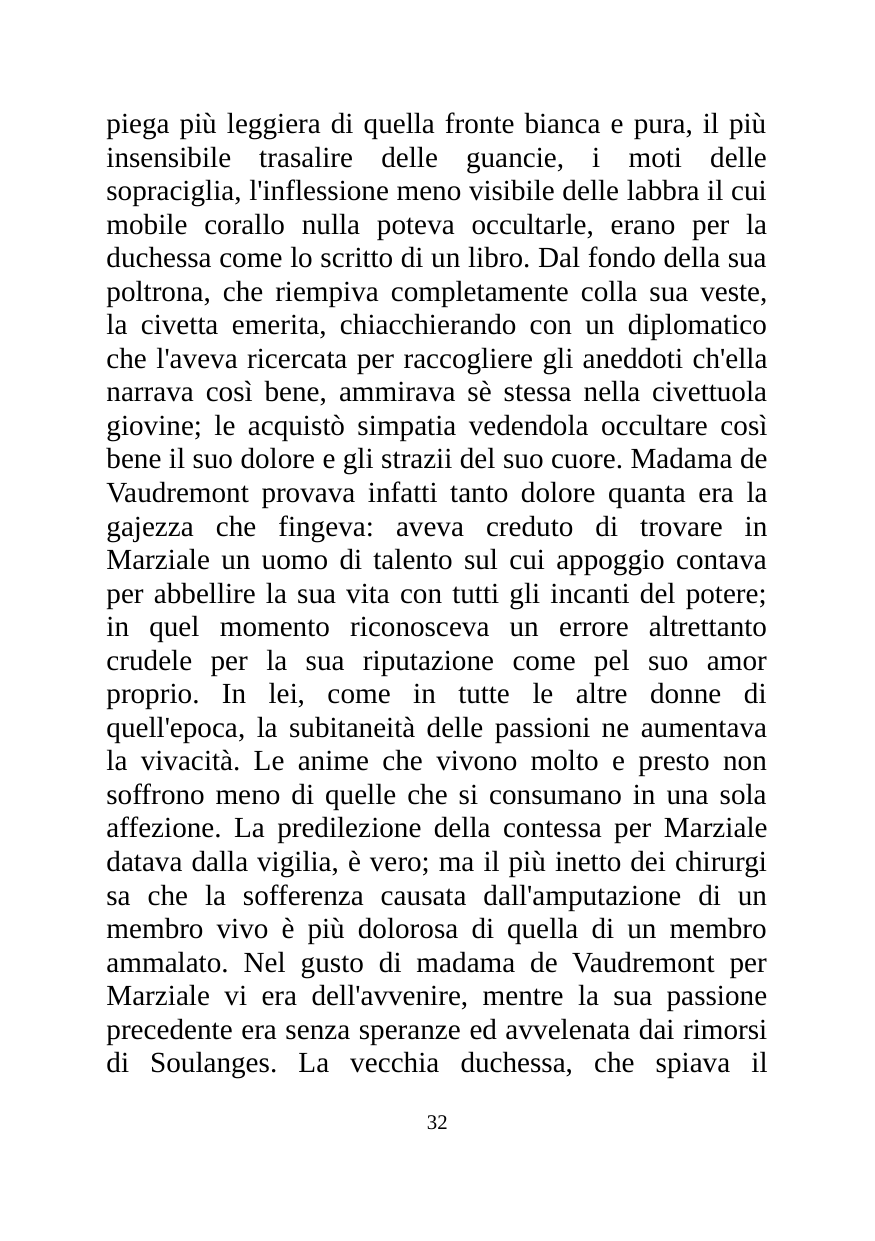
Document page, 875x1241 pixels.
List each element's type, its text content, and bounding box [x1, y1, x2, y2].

text piega più leggiera di quella fronte bianca e pura, il più insensibile trasalire delle guancie, i moti delle sopraciglia, l'inflessione meno visibile delle labbra il cui mobile corallo nulla poteva occultarle, erano per la duchessa come lo scritto di un libro. Dal fondo della sua poltrona, che riempiva completamente colla sua veste, la civetta emerita, chiacchierando con un diplomatico che l'aveva ricercata per raccogliere gli aneddoti ch'ella narrava così bene, ammirava sè stessa nella civettuola giovine; le acquistò simpatia vedendola occultare così bene il suo dolore e gli strazii del suo cuore. Madama de Vaudremont provava infatti tanto dolore quanta era la gajezza che fingeva: aveva creduto di trovare in Marziale un uomo di talento sul cui appoggio contava per abbellire la sua vita con tutti gli incanti del potere; in quel momento riconosceva un errore altrettanto crudele per la sua riputazione come pel suo amor proprio. In lei, come in tutte le altre donne di quell'epoca, la subitaneità delle passioni ne aumentava la vivacità. Le anime che vivono molto e presto non soffrono meno di quelle che si consumano in una sola affezione. La predilezione della contessa per Marziale datava dalla vigilia, è vero; ma il più inetto dei chirurgi sa che la sofferenza causata dall'amputazione di un membro vivo è più dolorosa di quella di un membro ammalato. Nel gusto di madama de Vaudremont per Marziale vi era dell'avvenire, mentre la sua passione precedente era senza speranze ed avvelenata dai rimorsi di Soulanges. La vecchia duchessa, che spiava il [106, 106, 768, 1079]
